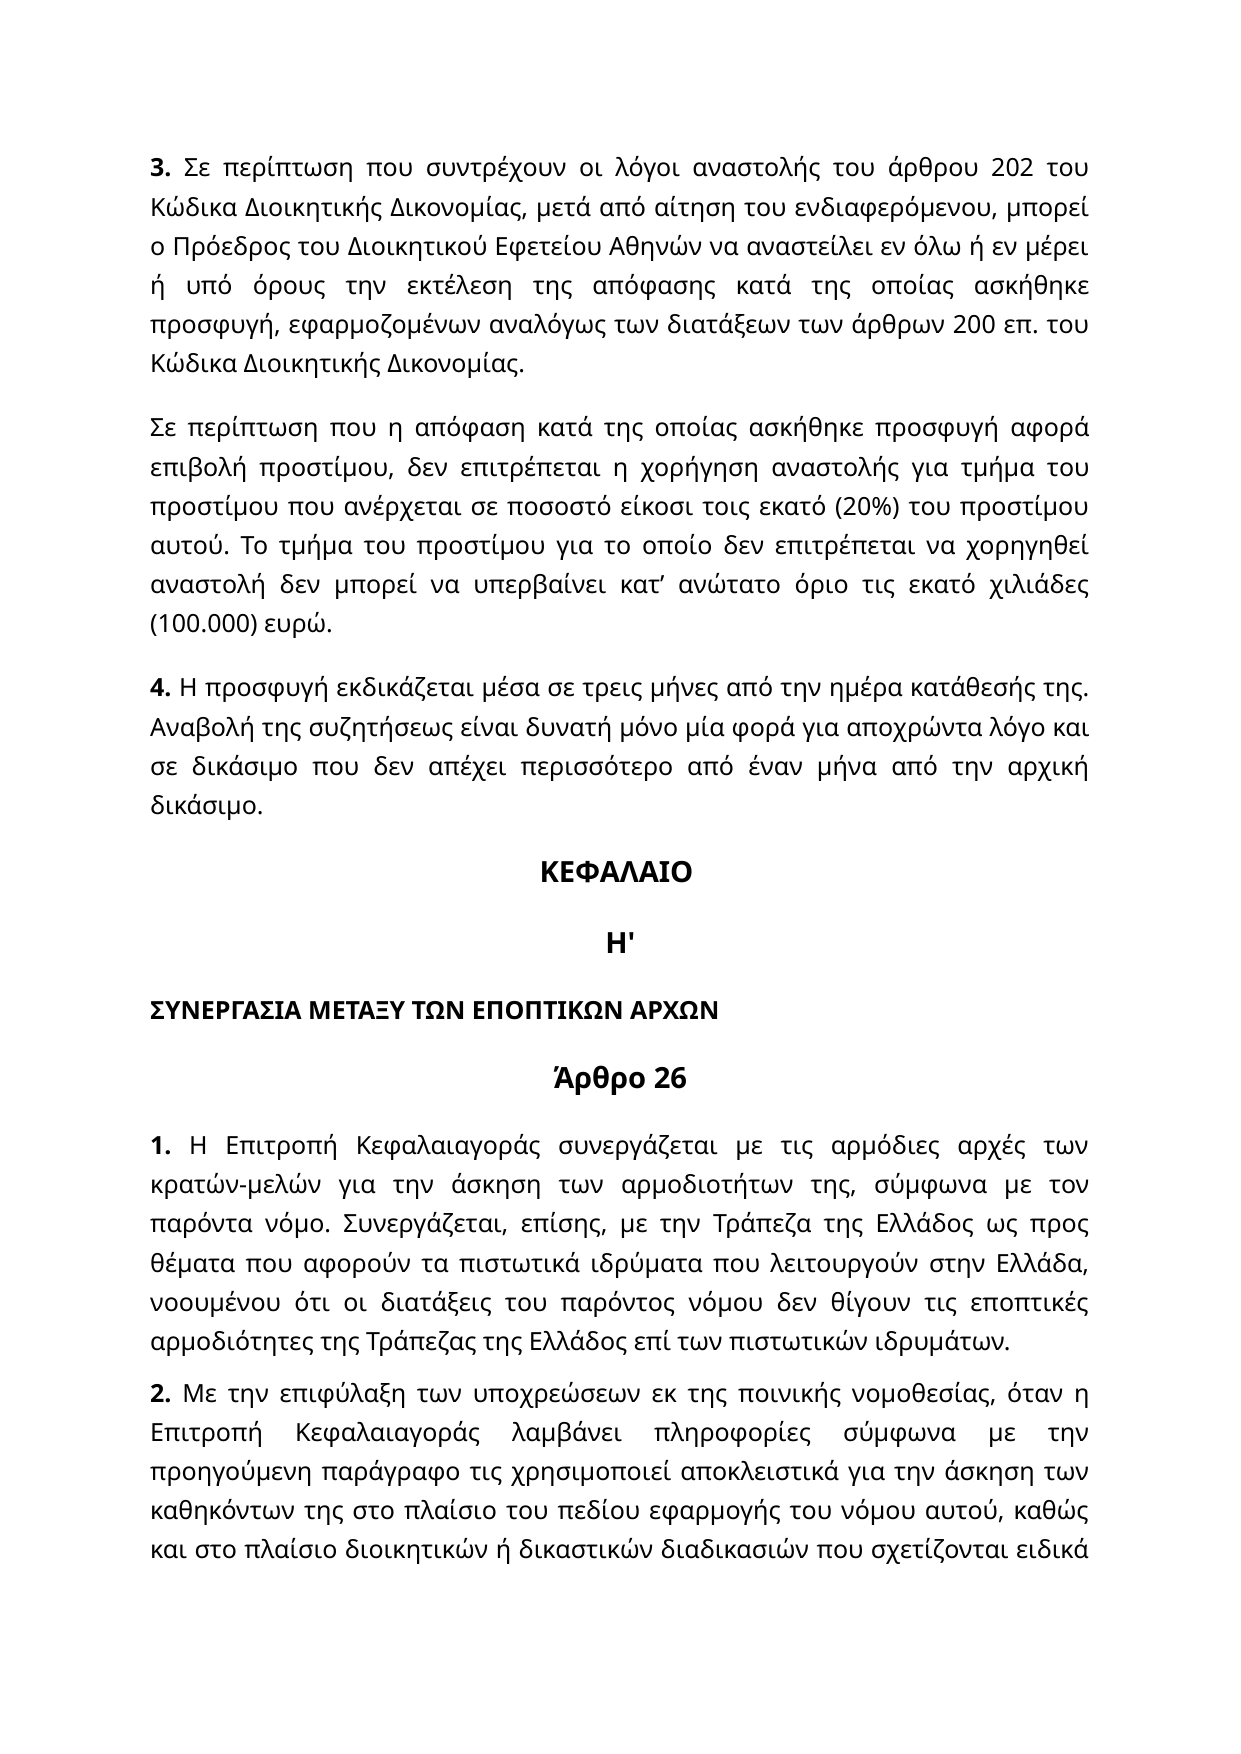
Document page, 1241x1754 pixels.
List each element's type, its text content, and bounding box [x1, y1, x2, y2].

text Σε περίπτωση που η απόφαση κατά της οποίας ασκήθηκε προσφυγή αφορά επιβολή προστίμου, δεν επιτρέπεται η χορήγηση αναστολής για τμήμα του προστίμου που ανέρχεται σε ποσοστό είκοσι τοις εκατό (20%) του προστίμου αυτού. Το τμήμα του προστίμου για το οποίο δεν επιτρέπεται να χορηγηθεί αναστολή δεν μπορεί να υπερβαίνει κατ’ ανώτατο όριο τις εκατό χιλιάδες (100.000) ευρώ. [150, 410, 1090, 640]
text 1. Η Επιτροπή Κεφαλαιαγοράς συνεργάζεται με τις αρμόδιες αρχές των κρατών-μελών για την άσκηση των αρμοδιοτήτων της, σύμφωνα με τον παρόντα νόμο. Συνεργάζεται, επίσης, με την Τράπεζα της Ελλάδος ως προς θέματα που αφορούν τα πιστωτικά ιδρύματα που λειτουργούν στην Ελλάδα, νοουμένου ότι οι διατάξεις του παρόντος νόμου δεν θίγουν τις εποπτικές αρμοδιότητες της Τράπεζας της Ελλάδος επί των πιστωτικών ιδρυμάτων. [150, 1128, 1090, 1358]
text 3. Σε περίπτωση που συντρέχουν οι λόγοι αναστολής του άρθρου 202 του Κώδικα Διοικητικής Δικονομίας, μετά από αίτηση του ενδιαφερόμενου, μπορεί ο Πρόεδρος του Διοικητικού Εφετείου Αθηνών να αναστείλει εν όλω ή εν μέρει ή υπό όρους την εκτέλεση της απόφασης κατά της οποίας ασκήθηκε προσφυγή, εφαρμοζομένων αναλόγως των διατάξεων των άρθρων 200 επ. του Κώδικα Διοικητικής Δικονομίας. [150, 150, 1090, 380]
subtitle ΚΕΦΑΛΑΙΟ [150, 852, 1090, 891]
text ΣΥΝΕΡΓΑΣΙΑ ΜΕΤΑΞΥ ΤΩΝ ΕΠΟΠΤΙΚΩΝ ΑΡΧΩΝ [150, 993, 1090, 1027]
subtitle Άρθρο 26 [150, 1057, 1090, 1097]
text 2. Με την επιφύλαξη των υποχρεώσεων εκ της ποινικής νομοθεσίας, όταν η Επιτροπή Κεφαλαιαγοράς λαμβάνει πληροφορίες σύμφωνα με την προηγούμενη παράγραφο τις χρησιμοποιεί αποκλειστικά για την άσκηση των καθηκόντων της στο πλαίσιο του πεδίου εφαρμογής του νόμου αυτού, καθώς και στο πλαίσιο διοικητικών ή δικαστικών διαδικασιών που σχετίζονται ειδικά [150, 1375, 1090, 1566]
text 4. Η προσφυγή εκδικάζεται μέσα σε τρεις μήνες από την ημέρα κατάθεσής της. Αναβολή της συζητήσεως είναι δυνατή μόνο μία φορά για αποχρώντα λόγο και σε δικάσιμο που δεν απέχει περισσότερο από έναν μήνα από την αρχική δικάσιμο. [150, 670, 1090, 822]
subtitle Η' [150, 922, 1090, 962]
